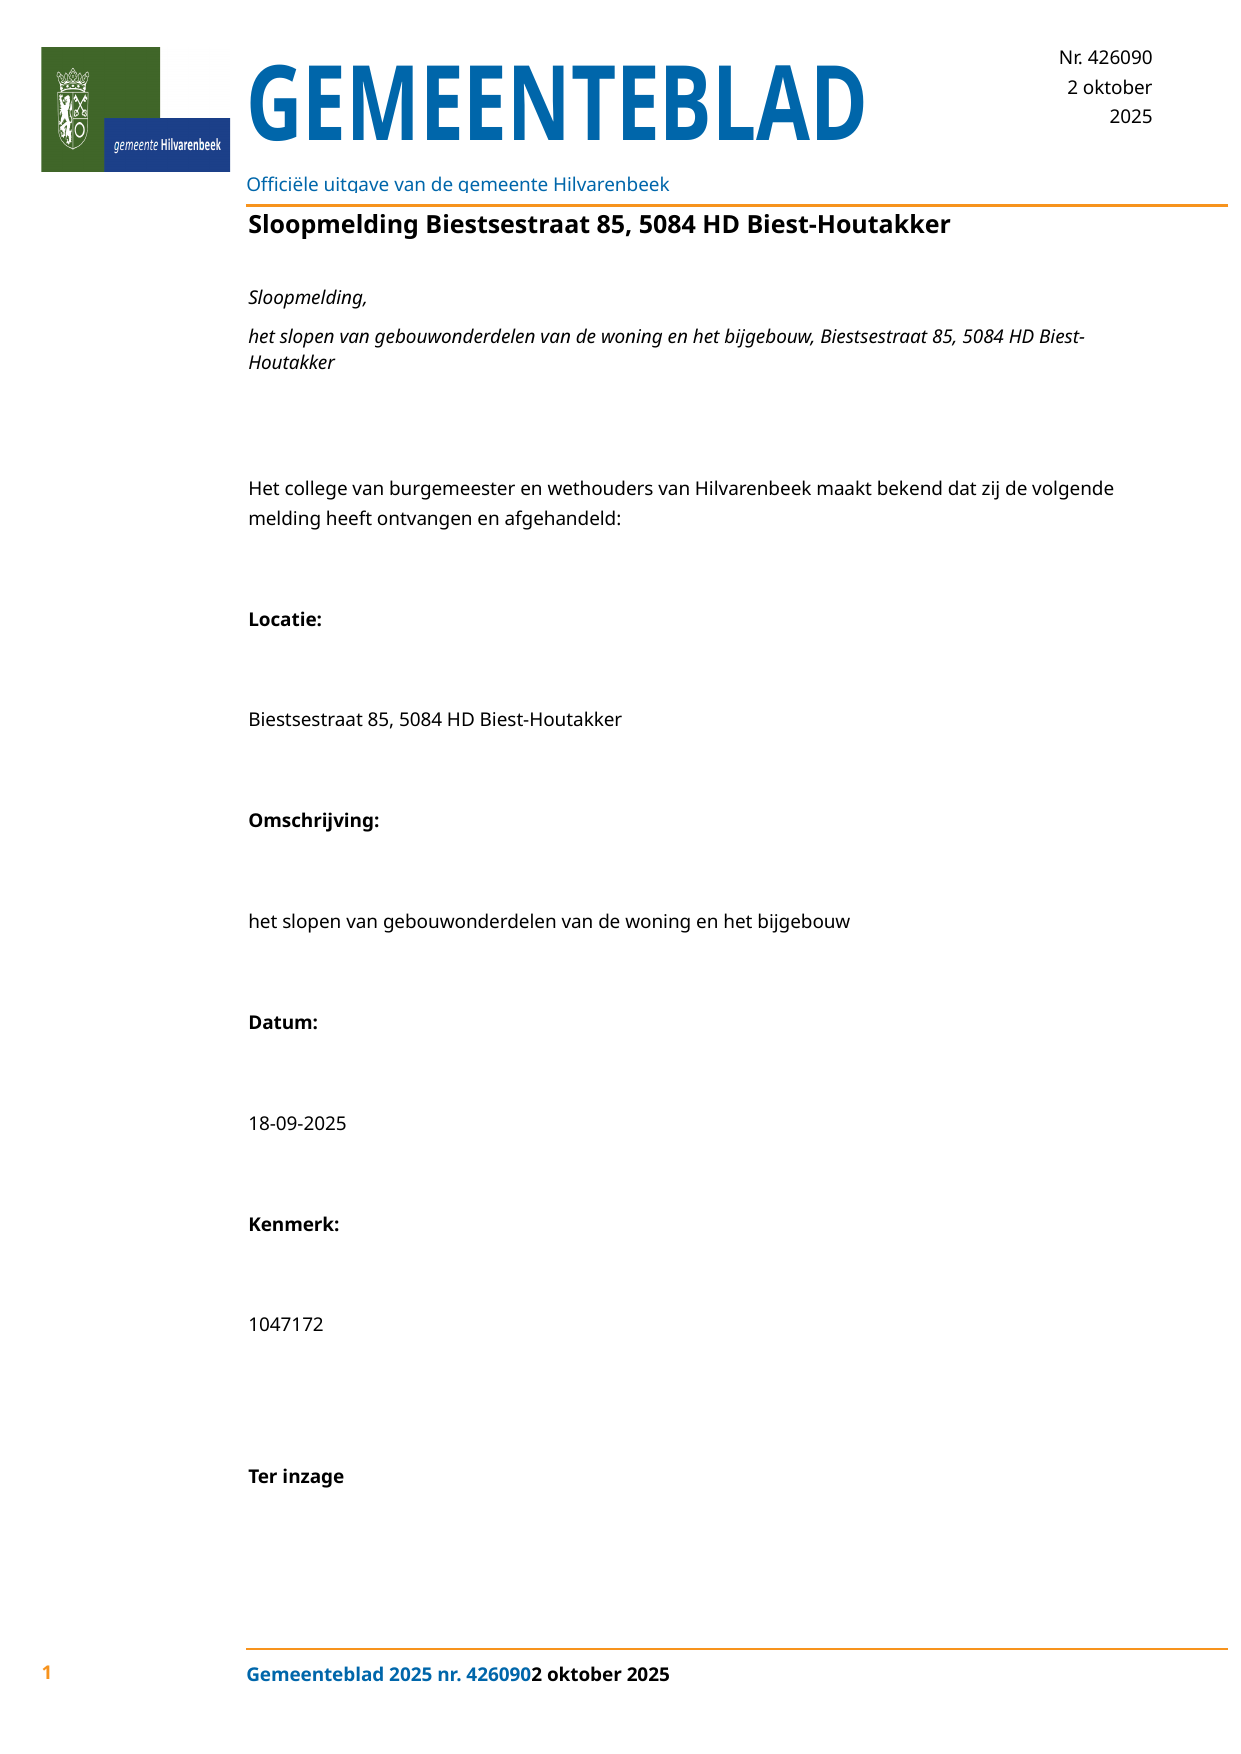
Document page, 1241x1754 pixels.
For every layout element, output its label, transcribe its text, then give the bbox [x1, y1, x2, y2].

text 1047172 [248, 1312, 1152, 1337]
text 18-09-2025 [248, 1110, 1152, 1136]
text Het college van burgemeester en wethouders van Hilvarenbeek maakt bekend dat zij de volgende melding heeft ontvangen en afgehandeld: [248, 475, 1152, 531]
text Datum: [248, 1009, 1152, 1035]
text het slopen van gebouwonderdelen van de woning en het bijgebouw, Biestsestraat 85, 5084 HD Biest-Houtakker [248, 323, 1152, 374]
picture [41, 47, 231, 172]
text Locatie: [248, 606, 1152, 632]
text Sloopmelding, [248, 284, 1152, 309]
text Ter inzage [248, 1463, 1152, 1489]
text Biestsestraat 85, 5084 HD Biest-Houtakker [248, 707, 1152, 732]
text Omschrijving: [248, 807, 1152, 833]
text het slopen van gebouwonderdelen van de woning en het bijgebouw [248, 908, 1152, 934]
text Kenmerk: [248, 1211, 1152, 1237]
text Sloopmelding Biestsestraat 85, 5084 HD Biest-Houtakker [248, 207, 1152, 241]
